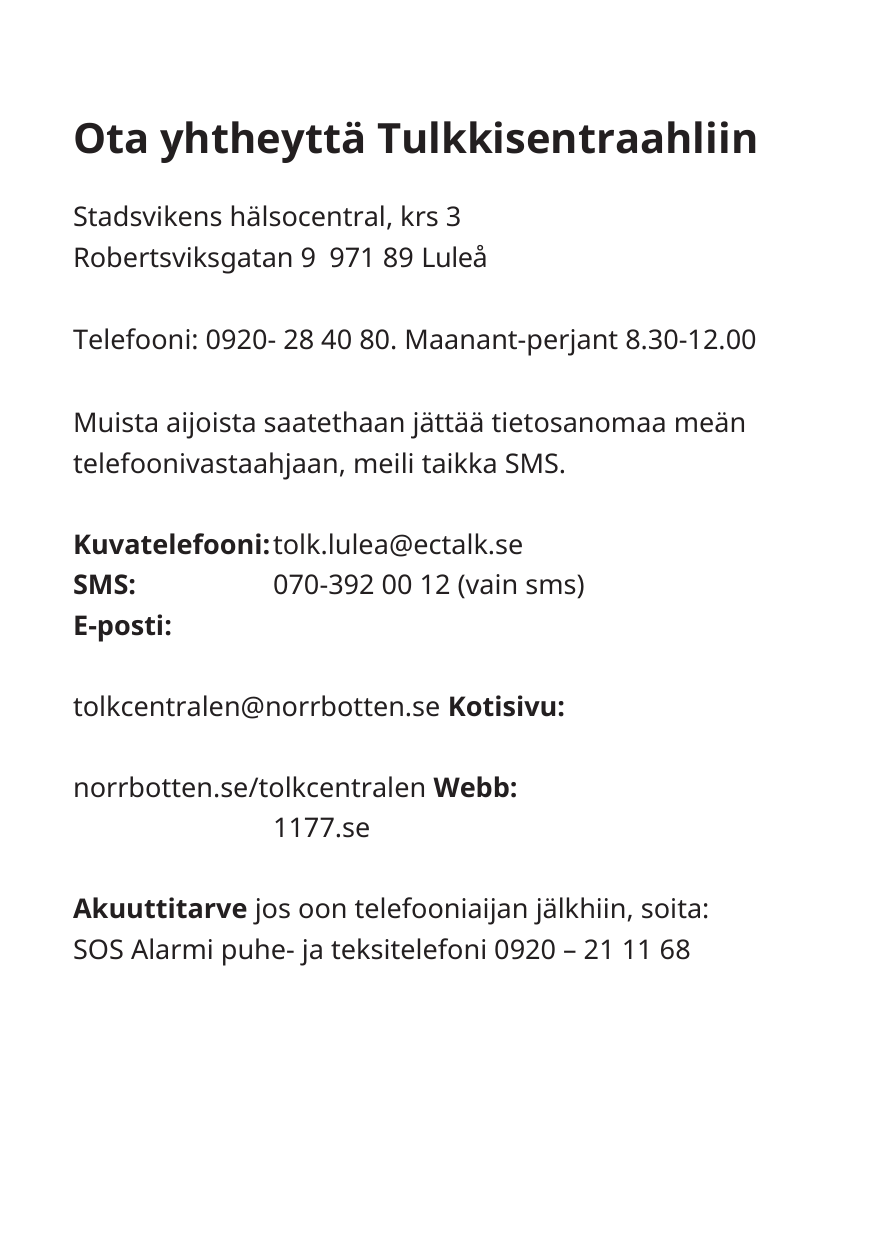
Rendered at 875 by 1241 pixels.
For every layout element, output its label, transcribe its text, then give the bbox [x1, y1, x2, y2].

text Telefooni: 0920- 28 40 80. Maanant-perjant 8.30-12.00 [73, 321, 849, 357]
text Muista aijoista saatethaan jättää tietosanomaa meän telefoonivastaahjaan, meili taikka SMS. [73, 403, 749, 481]
text Stadsvikens hälsocentral, krs 3 Robertsviksgatan 9 971 89 Luleå [73, 197, 493, 275]
text SOS Alarmi puhe- ja teksitelefoni 0920 – 21 11 68 [73, 930, 849, 967]
text Kuvatelefooni: tolk.lulea@ectalk.se [73, 526, 849, 562]
subtitle Ota yhtheyttä Tulkkisentraahliin [73, 109, 849, 166]
text SMS: 070-392 00 12 (vain sms) E-posti: tolkcentralen@norrbotten.se Kotisivu: norrbotten.se/tolkcentralen Webb: 1177.se [73, 566, 613, 846]
text Akuuttitarve jos oon telefooniaijan jälkhiin, soita: [73, 890, 849, 927]
